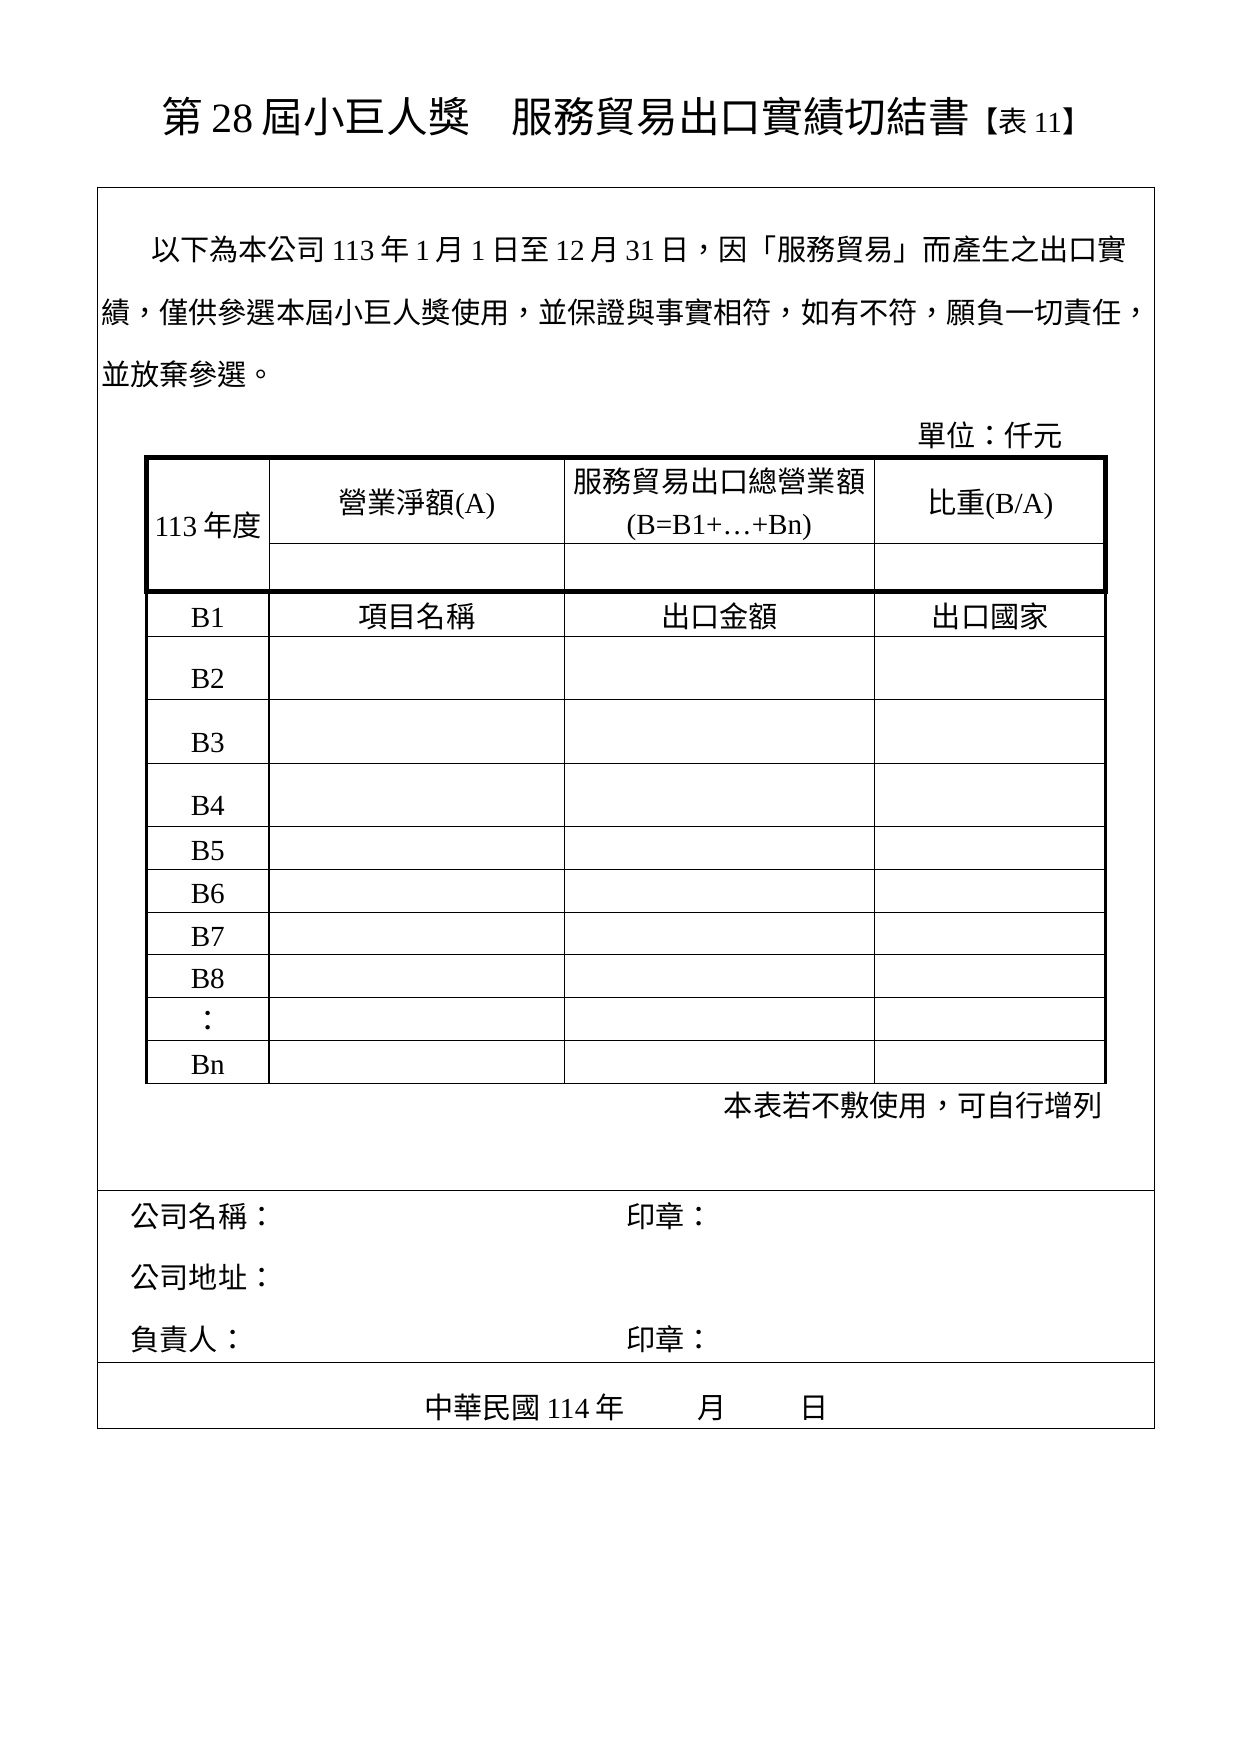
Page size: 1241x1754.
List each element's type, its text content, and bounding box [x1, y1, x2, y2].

table_cell [270, 870, 564, 912]
table_cell [270, 1041, 564, 1082]
table_cell [270, 955, 564, 997]
table_cell [565, 870, 874, 912]
table_cell [565, 998, 874, 1040]
table_cell B7 [148, 913, 268, 954]
table_cell [565, 955, 874, 997]
table_cell 出口國家 [875, 594, 1104, 636]
table_header [564, 413, 874, 455]
table_cell 中華民國114年 月 日 [98, 1363, 1154, 1428]
table_cell [565, 827, 874, 869]
table_cell B6 [148, 870, 268, 912]
table_header 以下為本公司113年1月1日至12月31日，因「服務貿易」而產生之出口實績，僅供參選本屆小巨人獎使用，並保證與事實相符，如有不符，願負一切責任，並放棄參選。 [98, 188, 1154, 1190]
table_cell [565, 637, 874, 699]
text 第28屆小巨人獎 服務貿易出口實績切結書【表11】 [153, 84, 1098, 144]
table_cell 113年度 [149, 460, 269, 589]
table_cell [875, 998, 1104, 1040]
table_cell B5 [148, 827, 268, 869]
table_cell 項目名稱 [270, 594, 564, 636]
table_cell [875, 955, 1104, 997]
table_cell 公司名稱： 印章： 公司地址： 負責人： 印章： [98, 1191, 1154, 1362]
table_cell [270, 637, 564, 699]
table_cell [565, 913, 874, 954]
table_cell [875, 637, 1104, 699]
table_cell B2 [148, 637, 268, 699]
table_cell [565, 700, 874, 763]
table_cell 本表若不敷使用，可自行增列 [146, 1084, 1106, 1125]
table_cell B1 [148, 594, 268, 636]
table_cell [565, 544, 874, 589]
table_cell 服務貿易出口總營業額(B=B1+…+Bn) [565, 460, 874, 543]
table_cell [875, 544, 1103, 589]
table_cell B4 [148, 764, 268, 826]
table_cell B3 [148, 700, 268, 763]
table_cell [875, 870, 1104, 912]
table_header [146, 413, 269, 455]
table_cell [270, 827, 564, 869]
table_cell [565, 1041, 874, 1082]
table_cell [875, 827, 1104, 869]
table_cell [875, 913, 1104, 954]
table_cell [875, 700, 1104, 763]
table_cell [270, 764, 564, 826]
table_cell [565, 764, 874, 826]
table_cell 比重(B/A) [875, 460, 1103, 543]
table_cell [875, 1041, 1104, 1082]
table_cell Bn [148, 1041, 268, 1082]
table_cell [875, 764, 1104, 826]
table_cell [270, 913, 564, 954]
table_header [269, 413, 564, 455]
table_cell [270, 700, 564, 763]
table_cell [270, 544, 564, 589]
table_cell [270, 998, 564, 1040]
table_cell 營業淨額(A) [270, 460, 564, 543]
table_cell B8 [148, 955, 268, 997]
table_cell ： [148, 998, 268, 1040]
table_header 單位：仟元 [874, 413, 1106, 455]
table_cell 出口金額 [565, 594, 874, 636]
